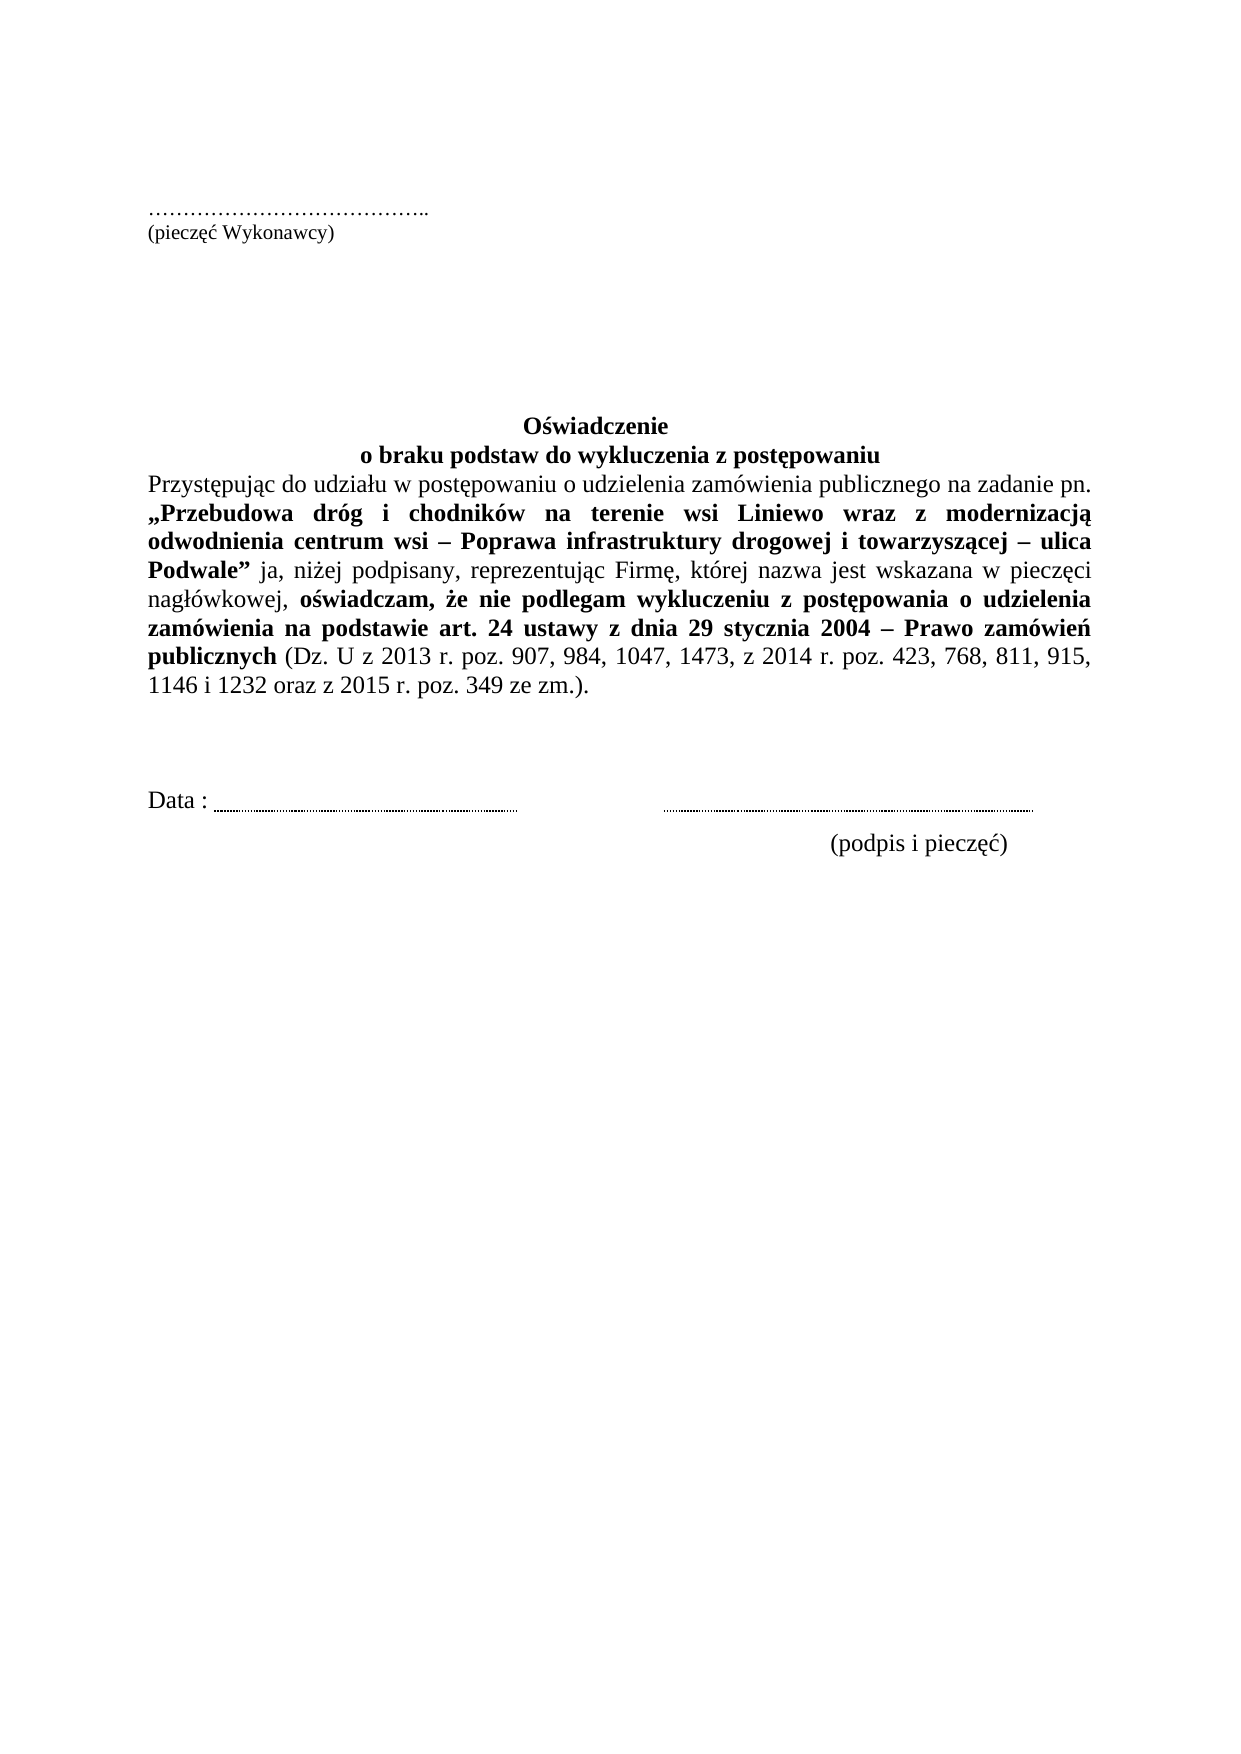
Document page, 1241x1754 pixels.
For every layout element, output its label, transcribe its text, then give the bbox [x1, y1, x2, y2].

text ………………………………….. [148, 196, 1093, 219]
text Przystępując do udziału w postępowaniu o udzielenia zamówienia publicznego na zadanie pn. „Przebudowa dróg i chodników na terenie wsi Liniewo wraz z modernizacją odwodnienia centrum wsi – Poprawa infrastruktury drogowej i towarzyszącej – ulica Podwale” ja, niżej podpisany, reprezentując Firmę, której nazwa jest wskazana w pieczęci nagłówkowej, oświadczam, że nie podlegam wykluczeniu z postępowania o udzielenia zamówienia na podstawie art. 24 ustawy z dnia 29 stycznia 2004 – Prawo zamówień publicznych (Dz. U z 2013 r. poz. 907, 984, 1047, 1473, z 2014 r. poz. 423, 768, 811, 915, 1146 i 1232 oraz z 2015 r. poz. 349 ze zm.). [148, 469, 1093, 699]
subtitle Oświadczenie [520, 411, 1093, 440]
text (pieczęć Wykonawcy) [148, 219, 1093, 244]
text o braku podstaw do wykluczenia z postępowaniu [148, 440, 1093, 469]
text Data : (podpis i pieczęć) [148, 785, 1093, 857]
